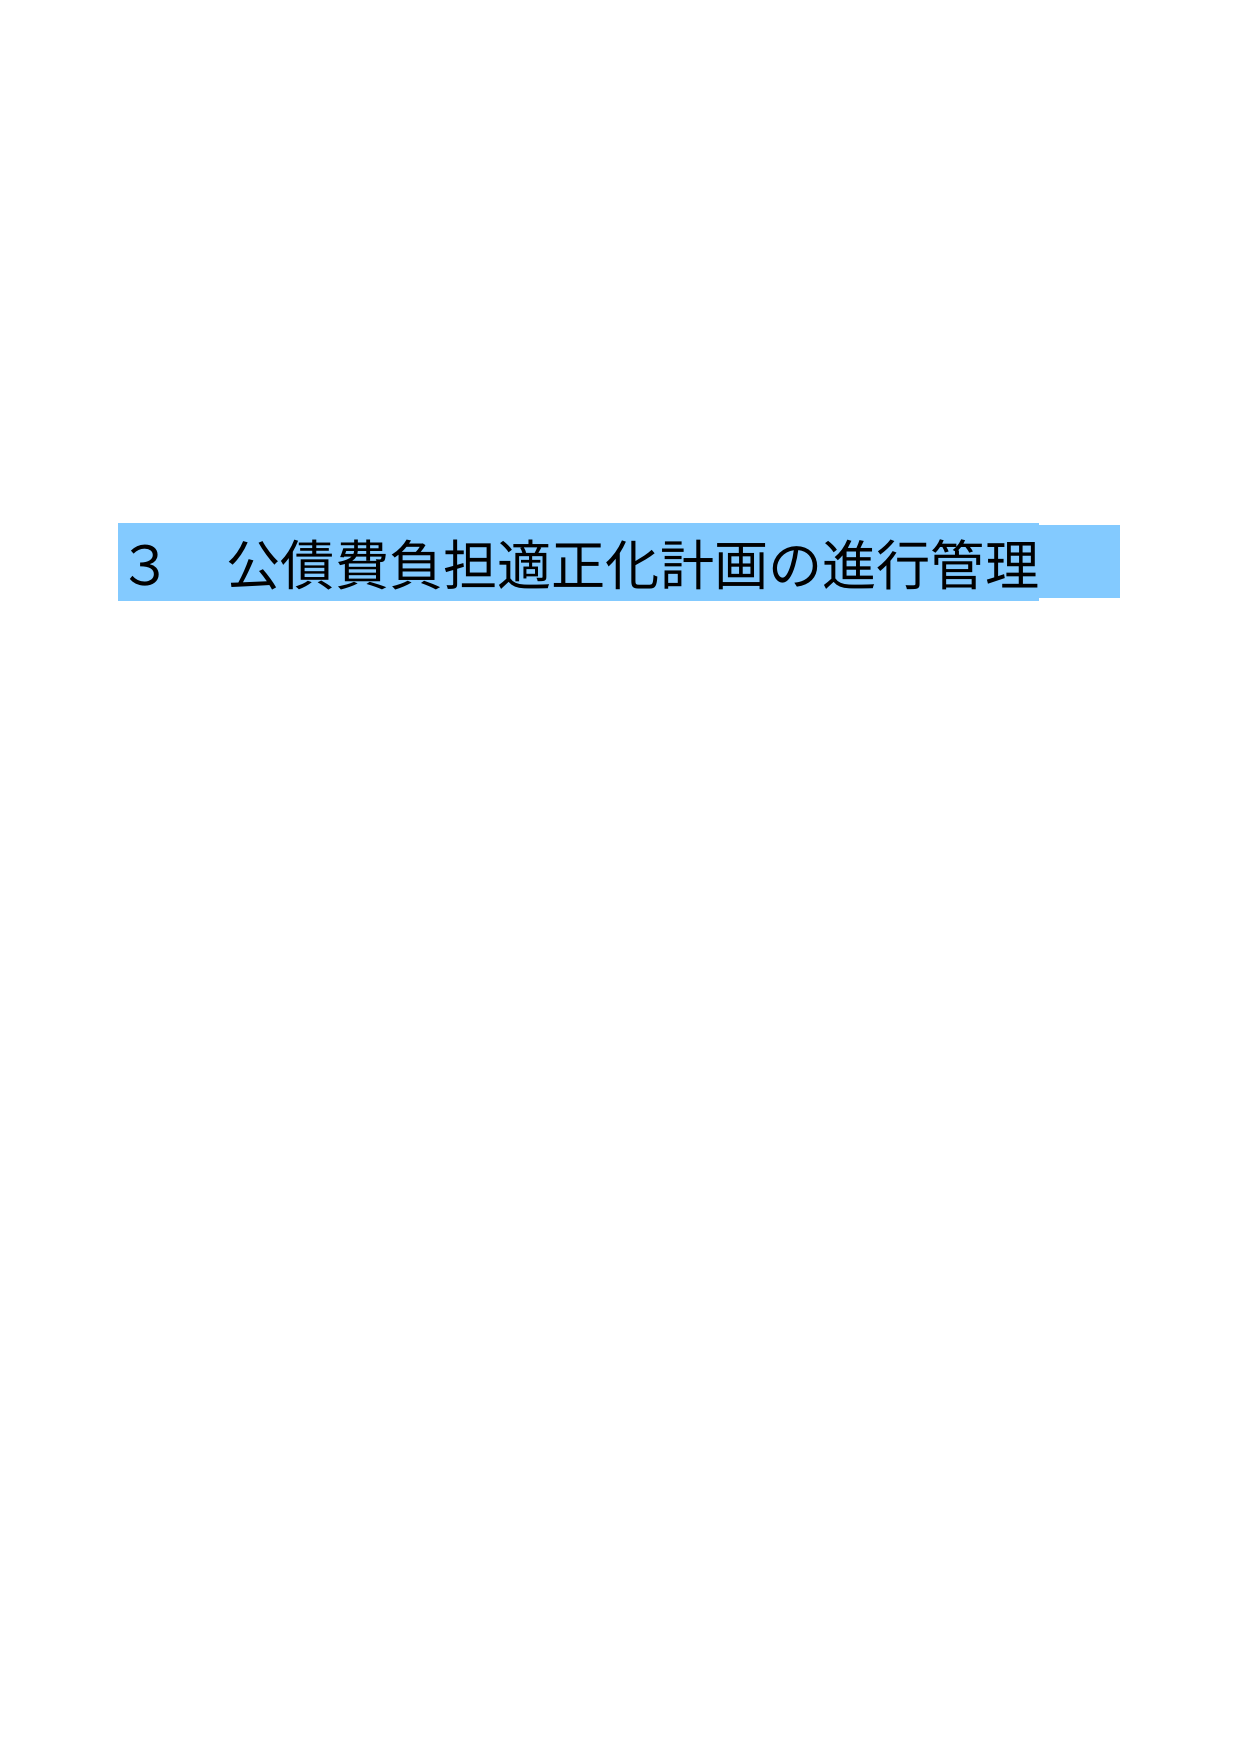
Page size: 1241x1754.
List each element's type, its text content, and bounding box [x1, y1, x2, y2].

text ３ 公債費負担適正化計画の進行管理 [118, 505, 1122, 598]
